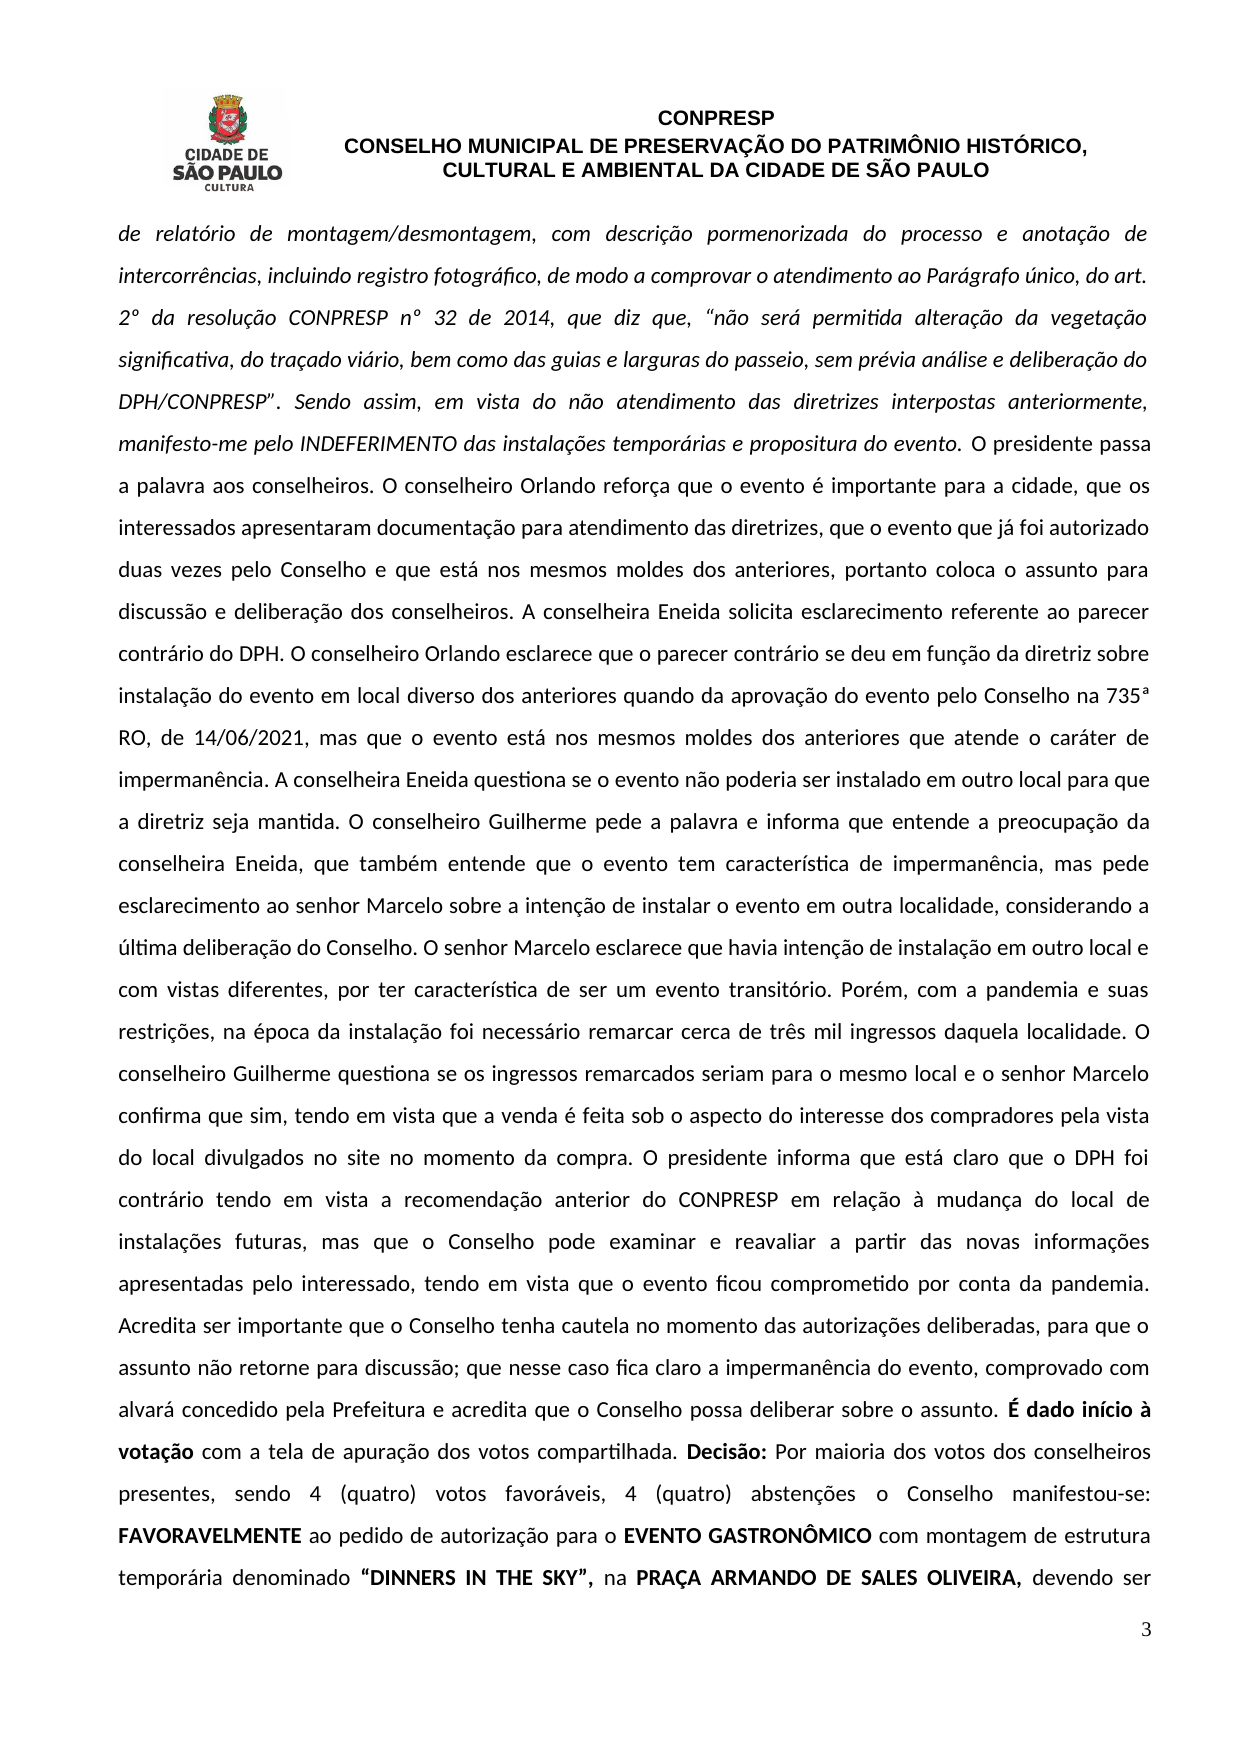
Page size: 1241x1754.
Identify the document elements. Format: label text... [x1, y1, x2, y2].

text de relatório de montagem/desmontagem, com descrição pormenorizada do processo e anotação de intercorrências, incluindo registro fotográfico, de modo a comprovar o atendimento ao Parágrafo único, do art. 2º da resolução CONPRESP nº 32 de 2014, que diz que, “não será permitida alteração da vegetação significativa, do traçado viário, bem como das guias e larguras do passeio, sem prévia análise e deliberação do DPH/CONPRESP”. Sendo assim, em vista do não atendimento das diretrizes interpostas anteriormente, manifesto-me pelo INDEFERIMENTO das instalações temporárias e propositura do evento. O presidente passa a palavra aos conselheiros. O conselheiro Orlando reforça que o evento é importante para a cidade, que os interessados apresentaram documentação para atendimento das diretrizes, que o evento que já foi autorizado duas vezes pelo Conselho e que está nos mesmos moldes dos anteriores, portanto coloca o assunto para discussão e deliberação dos conselheiros. A conselheira Eneida solicita esclarecimento referente ao parecer contrário do DPH. O conselheiro Orlando esclarece que o parecer contrário se deu em função da diretriz sobre instalação do evento em local diverso dos anteriores quando da aprovação do evento pelo Conselho na 735ª RO, de 14/06/2021, mas que o evento está nos mesmos moldes dos anteriores que atende o caráter de impermanência. A conselheira Eneida questiona se o evento não poderia ser instalado em outro local para que a diretriz seja mantida. O conselheiro Guilherme pede a palavra e informa que entende a preocupação da conselheira Eneida, que também entende que o evento tem característica de impermanência, mas pede esclarecimento ao senhor Marcelo sobre a intenção de instalar o evento em outra localidade, considerando a última deliberação do Conselho. O senhor Marcelo esclarece que havia intenção de instalação em outro local e com vistas diferentes, por ter característica de ser um evento transitório. Porém, com a pandemia e suas restrições, na época da instalação foi necessário remarcar cerca de três mil ingressos daquela localidade. O conselheiro Guilherme questiona se os ingressos remarcados seriam para o mesmo local e o senhor Marcelo confirma que sim, tendo em vista que a venda é feita sob o aspecto do interesse dos compradores pela vista do local divulgados no site no momento da compra. O presidente informa que está claro que o DPH foi contrário tendo em vista a recomendação anterior do CONPRESP em relação à mudança do local de instalações futuras, mas que o Conselho pode examinar e reavaliar a partir das novas informações apresentadas pelo interessado, tendo em vista que o evento ficou comprometido por conta da pandemia. Acredita ser importante que o Conselho tenha cautela no momento das autorizações deliberadas, para que o assunto não retorne para discussão; que nesse caso fica claro a impermanência do evento, comprovado com alvará concedido pela Prefeitura e acredita que o Conselho possa deliberar sobre o assunto. É dado início à votação com a tela de apuração dos votos compartilhada. Decisão: Por maioria dos votos dos conselheiros presentes, sendo 4 (quatro) votos favoráveis, 4 (quatro) abstenções o Conselho manifestou-se: FAVORAVELMENTE ao pedido de autorização para o EVENTO GASTRONÔMICO com montagem de estrutura temporária denominado “DINNERS IN THE SKY”, na PRAÇA ARMANDO DE SALES OLIVEIRA, devendo ser [118, 219, 1152, 1591]
